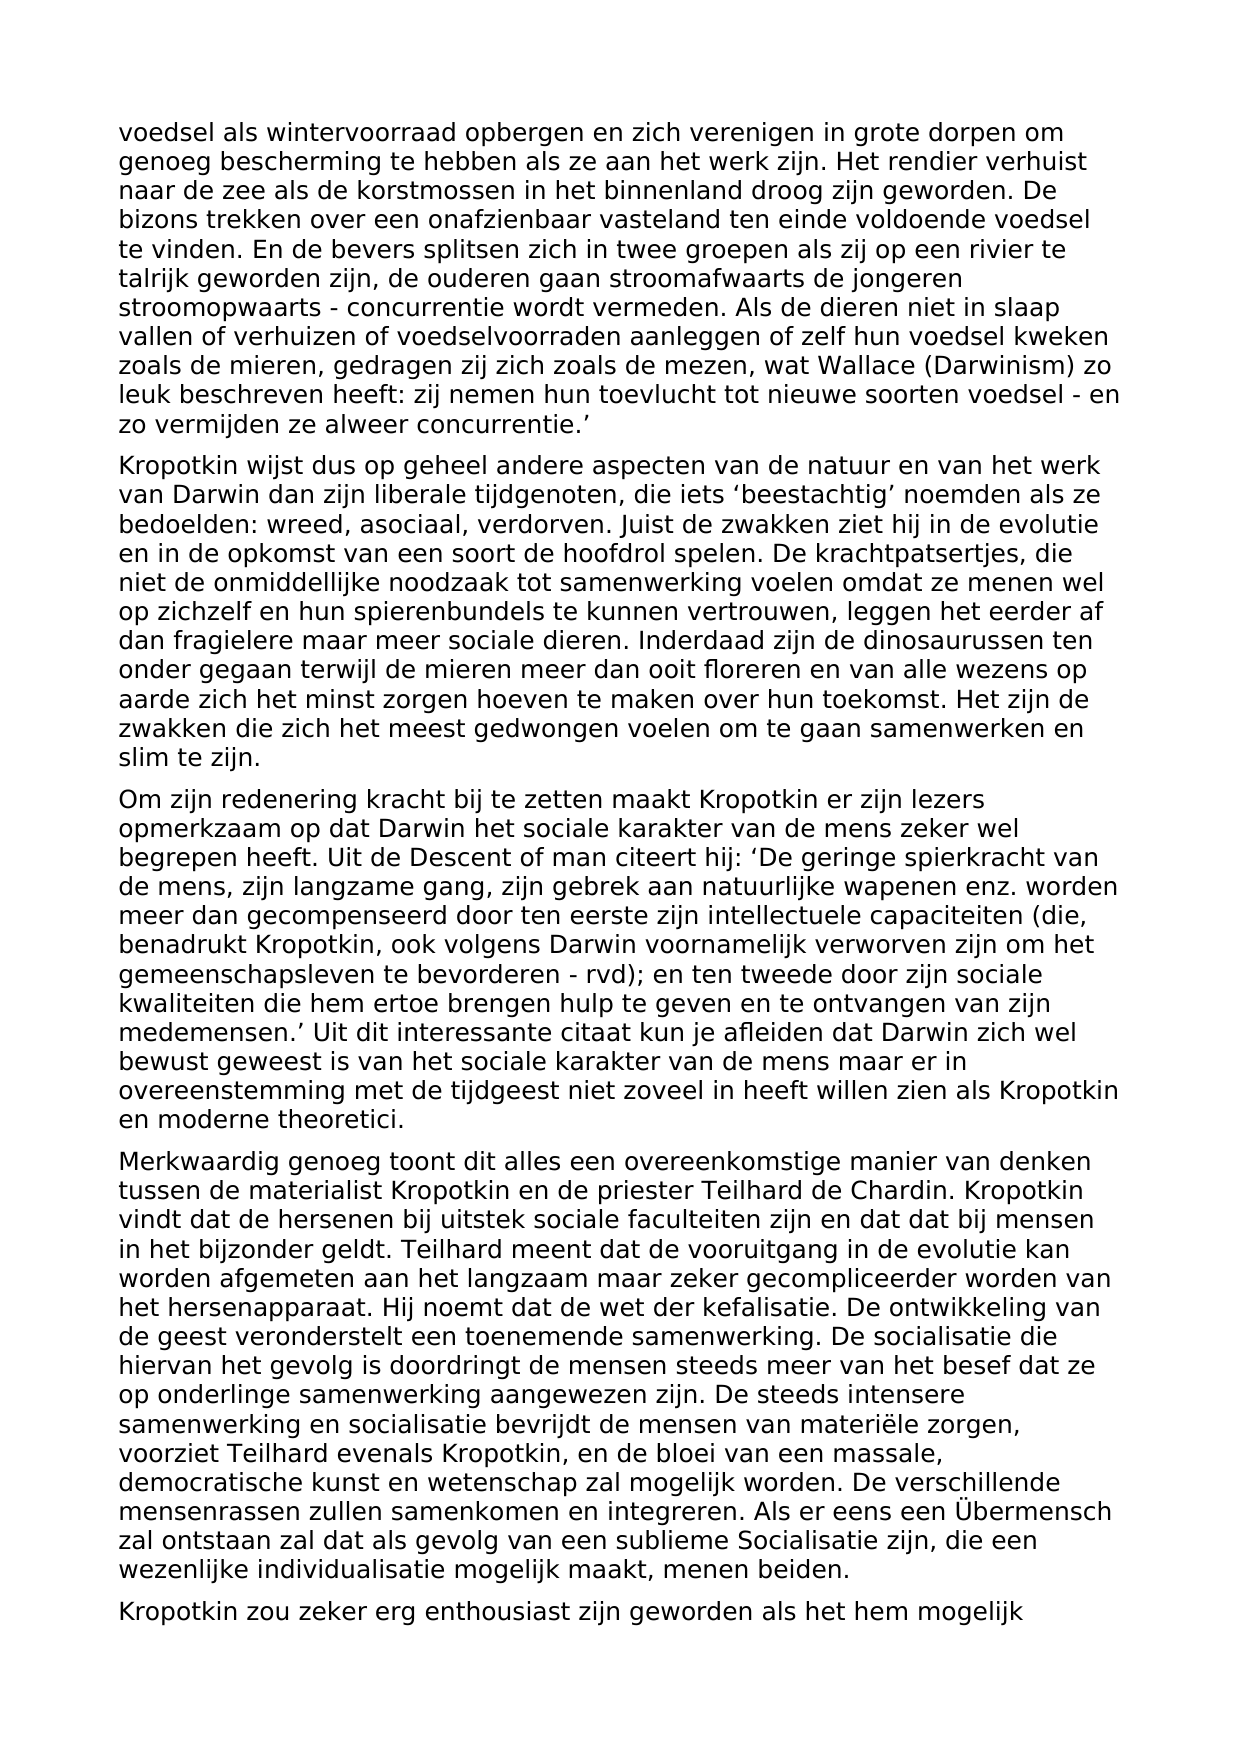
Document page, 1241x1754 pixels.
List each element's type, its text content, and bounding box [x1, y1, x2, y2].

text Merkwaardig genoeg toont dit alles een overeenkomstige manier van denken tussen de materialist Kropotkin en de priester Teilhard de Chardin. Kropotkin vindt dat de hersenen bij uitstek sociale faculteiten zijn en dat dat bij mensen in het bijzonder geldt. Teilhard meent dat de vooruitgang in de evolutie kan worden afgemeten aan het langzaam maar zeker gecompliceerder worden van het hersenapparaat. Hij noemt dat de wet der kefalisatie. De ontwikkeling van de geest veronderstelt een toenemende samenwerking. De socialisatie die hiervan het gevolg is doordringt de mensen steeds meer van het besef dat ze op onderlinge samenwerking aangewezen zijn. De steeds intensere samenwerking en socialisatie bevrijdt de mensen van materiële zorgen, voorziet Teilhard evenals Kropotkin, en de bloei van een massale, democratische kunst en wetenschap zal mogelijk worden. De verschillende mensenrassen zullen samenkomen en integreren. Als er eens een Übermensch zal ontstaan zal dat als gevolg van een sublieme Socialisatie zijn, die een wezenlijke individualisatie mogelijk maakt, menen beiden. [118, 1147, 1122, 1585]
text Kropotkin wijst dus op geheel andere aspecten van de natuur en van het werk van Darwin dan zijn liberale tijdgenoten, die iets ‘beestachtig’ noemden als ze bedoelden: wreed, asociaal, verdorven. Juist de zwakken ziet hij in de evolutie en in de opkomst van een soort de hoofdrol spelen. De krachtpatsertjes, die niet de onmiddellijke noodzaak tot samenwerking voelen omdat ze menen wel op zichzelf en hun spierenbundels te kunnen vertrouwen, leggen het eerder af dan fragielere maar meer sociale dieren. Inderdaad zijn de dinosaurussen ten onder gegaan terwijl de mieren meer dan ooit floreren en van alle wezens op aarde zich het minst zorgen hoeven te maken over hun toekomst. Het zijn de zwakken die zich het meest gedwongen voelen om te gaan samenwerken en slim te zijn. [118, 451, 1122, 772]
text voedsel als wintervoorraad opbergen en zich verenigen in grote dorpen om genoeg bescherming te hebben als ze aan het werk zijn. Het rendier verhuist naar de zee als de korstmossen in het binnenland droog zijn geworden. De bizons trekken over een onafzienbaar vasteland ten einde voldoende voedsel te vinden. En de bevers splitsen zich in twee groepen als zij op een rivier te talrijk geworden zijn, de ouderen gaan stroomafwaarts de jongeren stroomopwaarts - concurrentie wordt vermeden. Als de dieren niet in slaap vallen of verhuizen of voedselvoorraden aanleggen of zelf hun voedsel kweken zoals de mieren, gedragen zij zich zoals de mezen, wat Wallace (Darwinism) zo leuk beschreven heeft: zij nemen hun toevlucht tot nieuwe soorten voedsel - en zo vermijden ze alweer concurrentie.’ [118, 118, 1122, 439]
text Kropotkin zou zeker erg enthousiast zijn geworden als het hem mogelijk [118, 1597, 1122, 1626]
text Om zijn redenering kracht bij te zetten maakt Kropotkin er zijn lezers opmerkzaam op dat Darwin het sociale karakter van de mens zeker wel begrepen heeft. Uit de Descent of man citeert hij: ‘De geringe spierkracht van de mens, zijn langzame gang, zijn gebrek aan natuurlijke wapenen enz. worden meer dan gecompenseerd door ten eerste zijn intellectuele capaciteiten (die, benadrukt Kropotkin, ook volgens Darwin voornamelijk verworven zijn om het gemeenschapsleven te bevorderen - rvd); en ten tweede door zijn sociale kwaliteiten die hem ertoe brengen hulp te geven en te ontvangen van zijn medemensen.’ Uit dit interessante citaat kun je afleiden dat Darwin zich wel bewust geweest is van het sociale karakter van de mens maar er in overeenstemming met de tijdgeest niet zoveel in heeft willen zien als Kropotkin en moderne theoretici. [118, 785, 1122, 1135]
